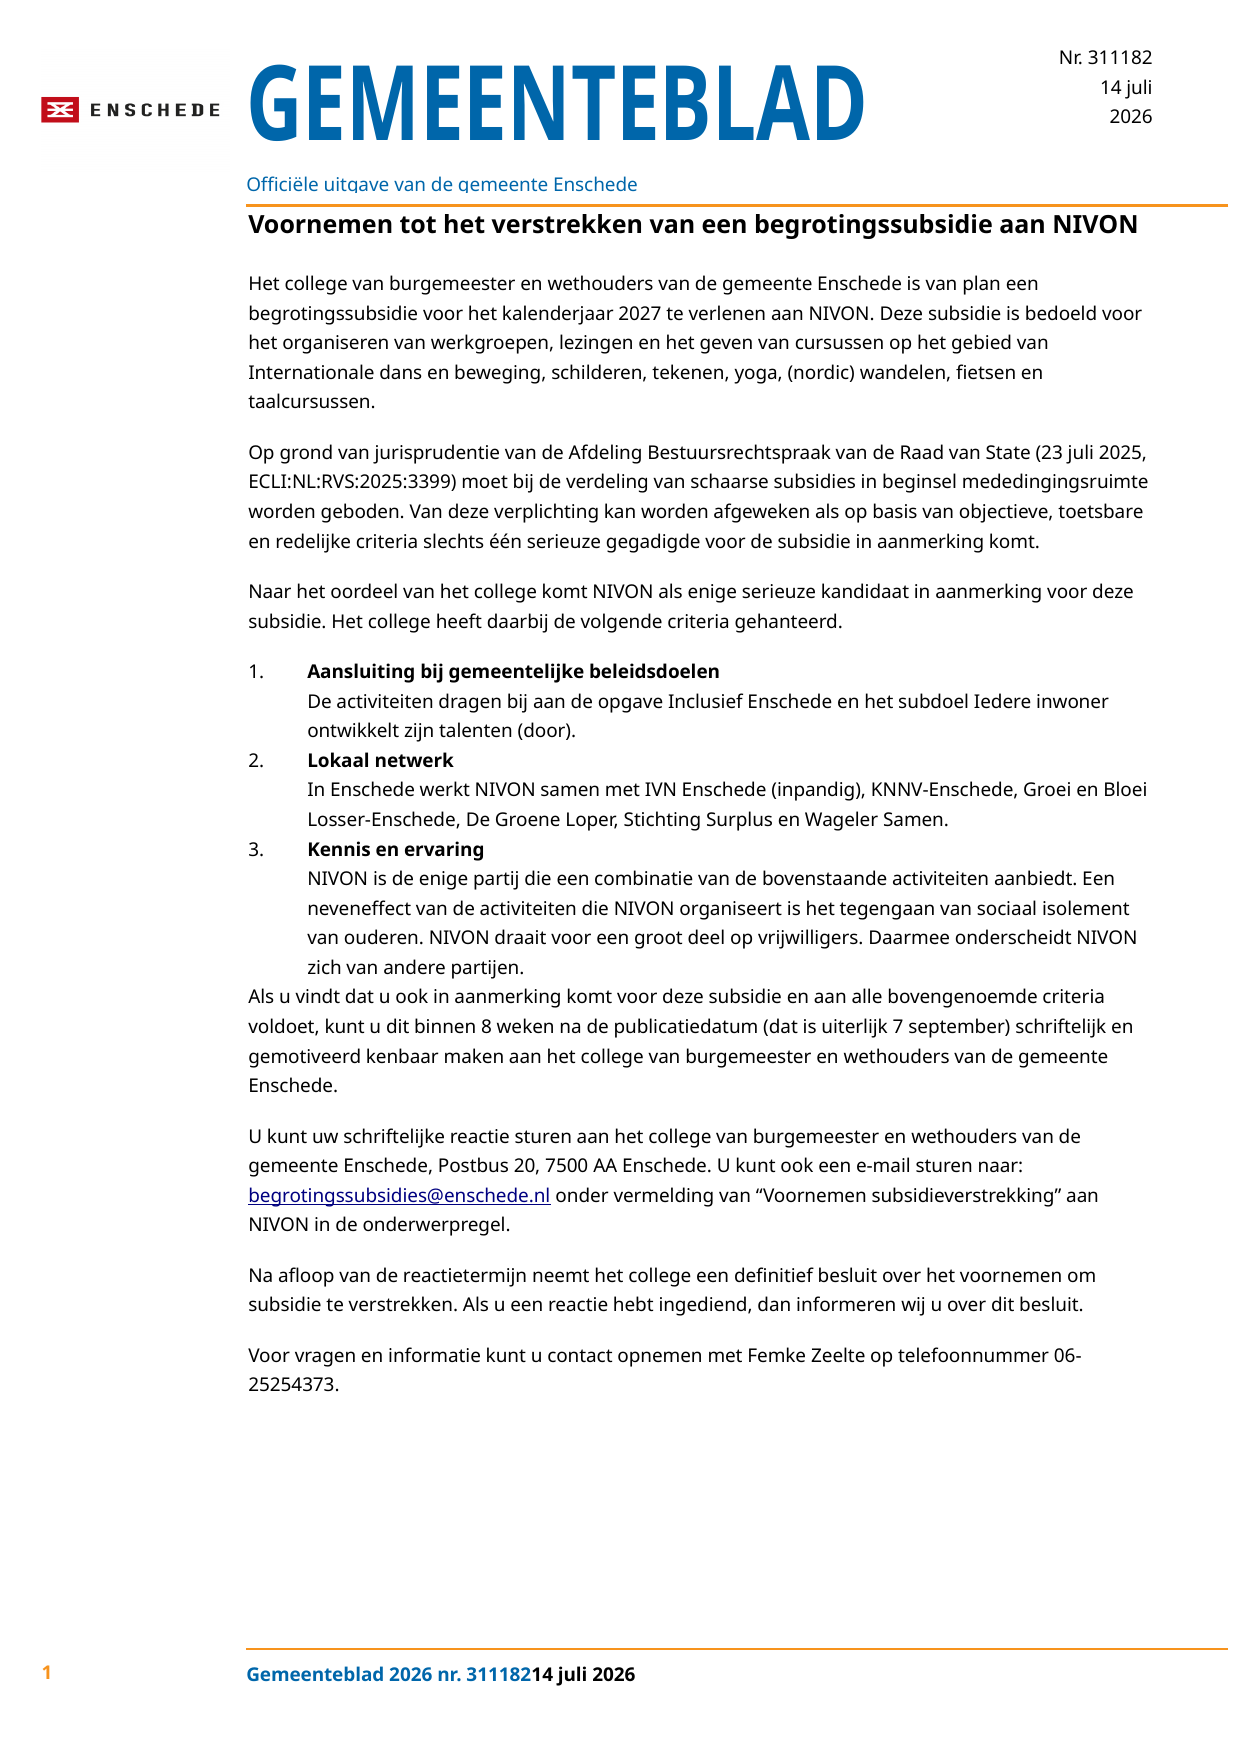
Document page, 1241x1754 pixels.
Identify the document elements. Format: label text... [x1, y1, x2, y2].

list Lokaal netwerk [248, 747, 1152, 773]
text Naar het oordeel van het college komt NIVON als enige serieuze kandidaat in aanmerking voor deze subsidie. Het college heeft daarbij de volgende criteria gehanteerd. [248, 578, 1152, 633]
picture [41, 47, 231, 172]
text Het college van burgemeester en wethouders van de gemeente Enschede is van plan een begrotingssubsidie voor het kalenderjaar 2027 te verlenen aan NIVON. Deze subsidie is bedoeld voor het organiseren van werkgroepen, lezingen en het geven van cursussen op het gebied van Internationale dans en beweging, schilderen, tekenen, yoga, (nordic) wandelen, fietsen en taalcursussen. [248, 270, 1152, 414]
text Voornemen tot het verstrekken van een begrotingssubsidie aan NIVON [248, 207, 1152, 241]
text Als u vindt dat u ook in aanmerking komt voor deze subsidie en aan alle bovengenoemde criteria voldoet, kunt u dit binnen 8 weken na de publicatiedatum (dat is uiterlijk 7 september) schriftelijk en gemotiveerd kenbaar maken aan het college van burgemeester en wethouders van de gemeente Enschede. [248, 984, 1152, 1098]
text Voor vragen en informatie kunt u contact opnemen met Femke Zeelte op telefoonnummer 06-25254373. [248, 1342, 1152, 1397]
text Op grond van jurisprudentie van de Afdeling Bestuursrechtspraak van de Raad van State (23 juli 2025, ECLI:NL:RVS:2025:3399) moet bij de verdeling van schaarse subsidies in beginsel mededingingsruimte worden geboden. Van deze verplichting kan worden afgeweken als op basis van objectieve, toetsbare en redelijke criteria slechts één serieuze gegadigde voor de subsidie in aanmerking komt. [248, 439, 1152, 553]
text U kunt uw schriftelijke reactie sturen aan het college van burgemeester en wethouders van de gemeente Enschede, Postbus 20, 7500 AA Enschede. U kunt ook een e-mail sturen naar: begrotingssubsidies@enschede.nl onder vermelding van “Voornemen subsidieverstrekking” aan NIVON in de onderwerpregel. [248, 1123, 1152, 1237]
list NIVON is de enige partij die een combinatie van de bovenstaande activiteiten aanbiedt. Een neveneffect van de activiteiten die NIVON organiseert is het tegengaan van sociaal isolement van ouderen. NIVON draait voor een groot deel op vrijwilligers. Daarmee onderscheidt NIVON zich van andere partijen. [248, 865, 1152, 980]
text Na afloop van de reactietermijn neemt het college een definitief besluit over het voornemen om subsidie te verstrekken. Als u een reactie hebt ingediend, dan informeren wij u over dit besluit. [248, 1262, 1152, 1317]
list Aansluiting bij gemeentelijke beleidsdoelen [248, 658, 1152, 684]
list Kennis en ervaring [248, 836, 1152, 861]
list In Enschede werkt NIVON samen met IVN Enschede (inpandig), KNNV-Enschede, Groei en Bloei Losser-Enschede, De Groene Loper, Stichting Surplus en Wageler Samen. [248, 777, 1152, 832]
list De activiteiten dragen bij aan de opgave Inclusief Enschede en het subdoel Iedere inwoner ontwikkelt zijn talenten (door). [248, 688, 1152, 743]
